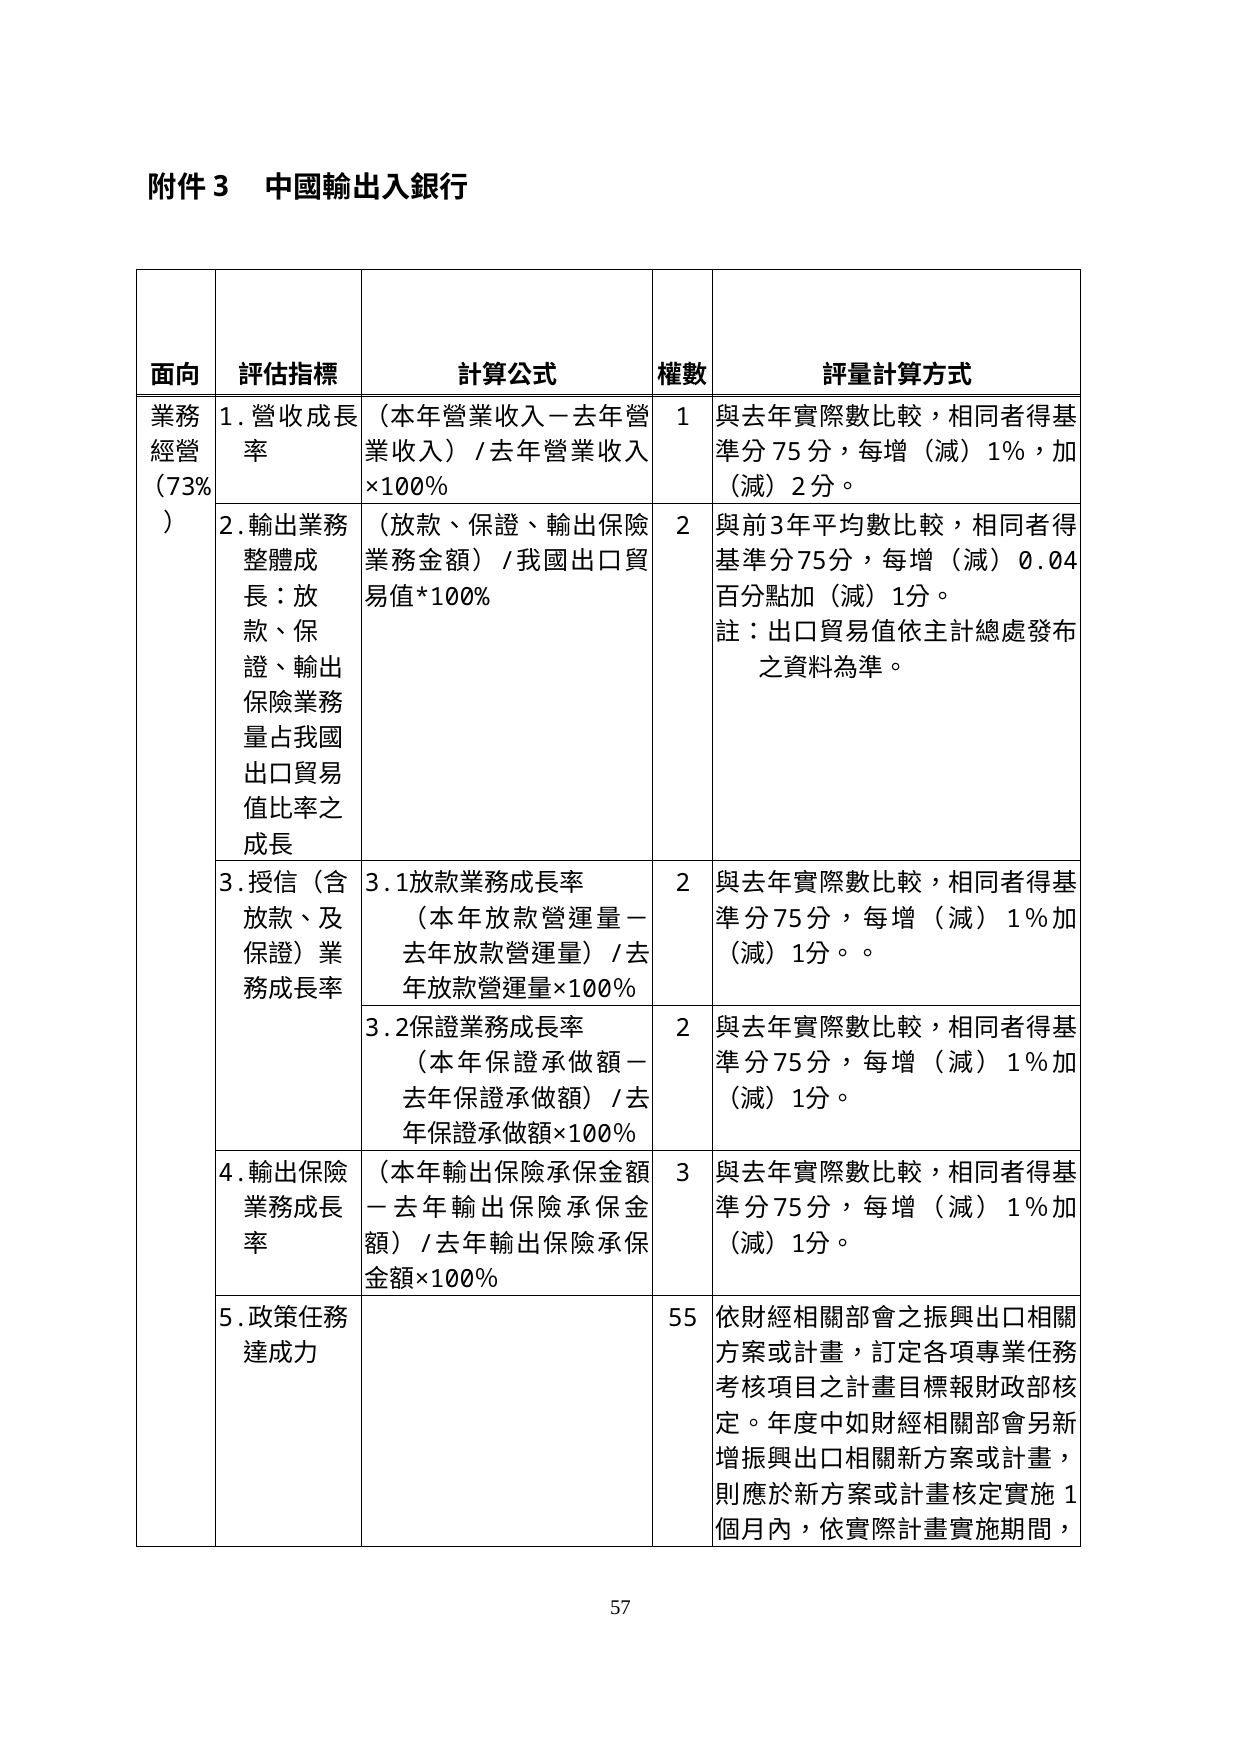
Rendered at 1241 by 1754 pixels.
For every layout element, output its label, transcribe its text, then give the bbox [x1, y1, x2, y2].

table_cell 3.1放款業務成長率 （本年放款營運量－去年放款營運量）/去年放款營運量×100％ [362, 861, 652, 1005]
table_cell 與去年實際數比較，相同者得基準分75分，每增（減）1％加（減）1分。。 [713, 861, 1080, 1005]
table_cell （本年輸出保險承保金額－去年輸出保險承保金額）/去年輸出保險承保金額×100％ [362, 1151, 652, 1294]
table_cell 2.輸出業務整體成長：放款、保證、輸出保險業務量占我國出口貿易值比率之成長 [216, 504, 361, 860]
table_cell 依財經相關部會之振興出口相關方案或計畫，訂定各項專業任務考核項目之計畫目標報財政部核定。年度中如財經相關部會另新增振興出口相關新方案或計畫，則應於新方案或計畫核定實施1個月內，依實際計畫實施期間， [713, 1296, 1080, 1546]
table_cell 與去年實際數比較，相同者得基準分75分，每增（減）1％加（減）1分。 [713, 1006, 1080, 1150]
table_header 計算公式 [362, 270, 652, 393]
table_cell 55 [653, 1296, 712, 1546]
table_cell 2 [653, 861, 712, 1005]
table_cell （本年營業收入－去年營業收入）/去年營業收入×100％ [362, 397, 652, 503]
text 附件3 中國輸出入銀行 [148, 143, 1092, 206]
table_cell 與去年實際數比較，相同者得基準分75分，每增（減）1％加（減）1分。 [713, 1151, 1080, 1294]
table_cell 3.授信（含放款、及保證）業務成長率 [216, 861, 361, 1150]
table_cell 3.2保證業務成長率 （本年保證承做額－去年保證承做額）/去年保證承做額×100％ [362, 1006, 652, 1150]
table_cell 與前3年平均數比較，相同者得基準分75分，每增（減）0.04百分點加（減）1分。 註：出口貿易值依主計總處發布之資料為準。 [713, 504, 1080, 860]
table_cell 1 [653, 397, 712, 503]
table_cell 5.政策任務達成力 [216, 1296, 361, 1546]
table_header 權數 [653, 270, 712, 393]
table_header 評估指標 [216, 270, 361, 393]
table_cell 2 [653, 1006, 712, 1150]
table_cell 3 [653, 1151, 712, 1294]
table_cell 4.輸出保險業務成長率 [216, 1151, 361, 1294]
table_cell （放款、保證、輸出保險業務金額）/我國出口貿易值*100% [362, 504, 652, 860]
table_cell 1.營收成長率 [216, 397, 361, 503]
table_header 評量計算方式 [713, 270, 1080, 393]
table_cell 業務 經營 （73%） [137, 397, 215, 1546]
table_header 面向 [137, 270, 215, 393]
table_cell 2 [653, 504, 712, 860]
table_cell [362, 1296, 652, 1546]
table_cell 與去年實際數比較，相同者得基準分75分，每增（減）1％，加（減）2分。 [713, 397, 1080, 503]
